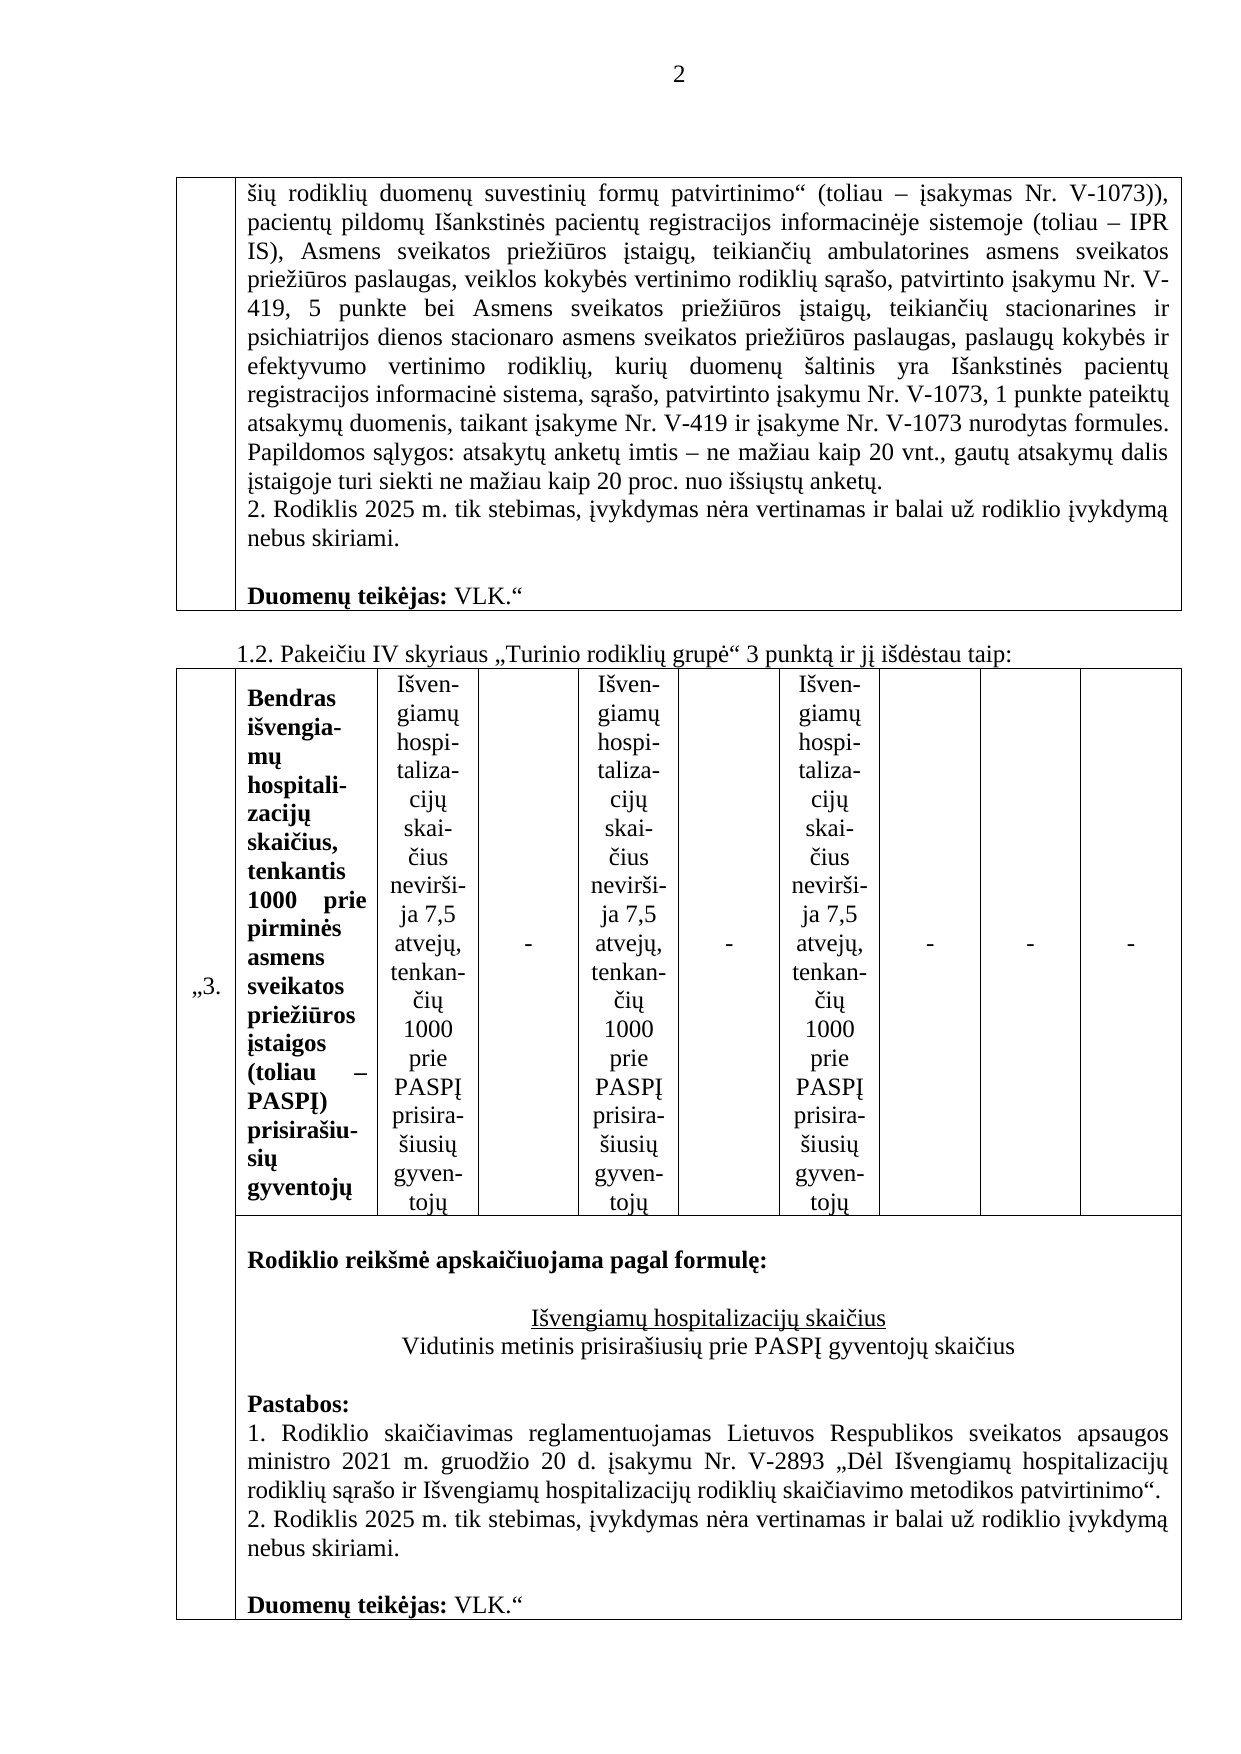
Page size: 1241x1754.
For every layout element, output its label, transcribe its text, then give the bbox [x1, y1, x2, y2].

table_cell Išvengiamų hospitalizacijų skaičius [236, 1303, 1181, 1331]
text 1.2. Pakeičiu IV skyriaus „Turinio rodiklių grupė“ 3 punktą ir jį išdėstau taip: [177, 639, 1181, 668]
table_header - [981, 669, 1080, 1215]
table_cell Rodiklio reikšmė apskaičiuojama pagal formulę: [236, 1216, 1181, 1303]
table_header Išven-giamų hospi-taliza-cijų skai-čius nevirši-ja 7,5 atvejų, tenkan-čių 1000 prie PASPĮ prisira-šiusių gyven-tojų [378, 669, 478, 1215]
table_cell [177, 1331, 235, 1360]
table_header Išven-giamų hospi-taliza-cijų skai-čius nevirši-ja 7,5 atvejų, tenkan-čių 1000 prie PASPĮ prisira-šiusių gyven-tojų [780, 669, 879, 1215]
table_header - [1081, 669, 1181, 1215]
table_header - [679, 669, 779, 1215]
table_cell Pastabos: 1. Rodiklio skaičiavimas reglamentuojamas Lietuvos Respublikos sveikatos apsaugos ministro 2021 m. gruodžio 20 d. įsakymu Nr. V-2893 „Dėl Išvengiamų hospitalizacijų rodiklių sąrašo ir Išvengiamų hospitalizacijų rodiklių skaičiavimo metodikos patvirtinimo“. 2. Rodiklis 2025 m. tik stebimas, įvykdymas nėra vertinamas ir balai už rodiklio įvykdymą nebus skiriami. Duomenų teikėjas: VLK.“ [236, 1360, 1181, 1619]
table_cell [177, 1360, 235, 1619]
table_header Išven-giamų hospi-taliza-cijų skai-čius nevirši-ja 7,5 atvejų, tenkan-čių 1000 prie PASPĮ prisira-šiusių gyven-tojų [579, 669, 678, 1215]
table_cell Vidutinis metinis prisirašiusių prie PASPĮ gyventojų skaičius [236, 1331, 1181, 1360]
table_cell [177, 1303, 235, 1331]
table_header - [479, 669, 578, 1215]
table_header Bendras išvengia-mų hospitali-zacijų skaičius, tenkantis 1000 prie pirminės asmens sveikatos priežiūros įstaigos (toliau – PASPĮ) prisirašiu-sių gyventojų [236, 669, 377, 1215]
table_cell šių rodiklių duomenų suvestinių formų patvirtinimo“ (toliau – įsakymas Nr. V-1073)), pacientų pildomų Išankstinės pacientų registracijos informacinėje sistemoje (toliau – IPR IS), Asmens sveikatos priežiūros įstaigų, teikiančių ambulatorines asmens sveikatos priežiūros paslaugas, veiklos kokybės vertinimo rodiklių sąrašo, patvirtinto įsakymu Nr. V-419, 5 punkte bei Asmens sveikatos priežiūros įstaigų, teikiančių stacionarines ir psichiatrijos dienos stacionaro asmens sveikatos priežiūros paslaugas, paslaugų kokybės ir efektyvumo vertinimo rodiklių, kurių duomenų šaltinis yra Išankstinės pacientų registracijos informacinė sistema, sąrašo, patvirtinto įsakymu Nr. V-1073, 1 punkte pateiktų atsakymų duomenis, taikant įsakyme Nr. V-419 ir įsakyme Nr. V-1073 nurodytas formules. Papildomos sąlygos: atsakytų anketų imtis – ne mažiau kaip 20 vnt., gautų atsakymų dalis įstaigoje turi siekti ne mažiau kaip 20 proc. nuo išsiųstų anketų. 2. Rodiklis 2025 m. tik stebimas, įvykdymas nėra vertinamas ir balai už rodiklio įvykdymą nebus skiriami. Duomenų teikėjas: VLK.“ [236, 178, 1181, 609]
table_header [177, 178, 235, 609]
table_header - [880, 669, 980, 1215]
table_header „3. [177, 669, 235, 1303]
